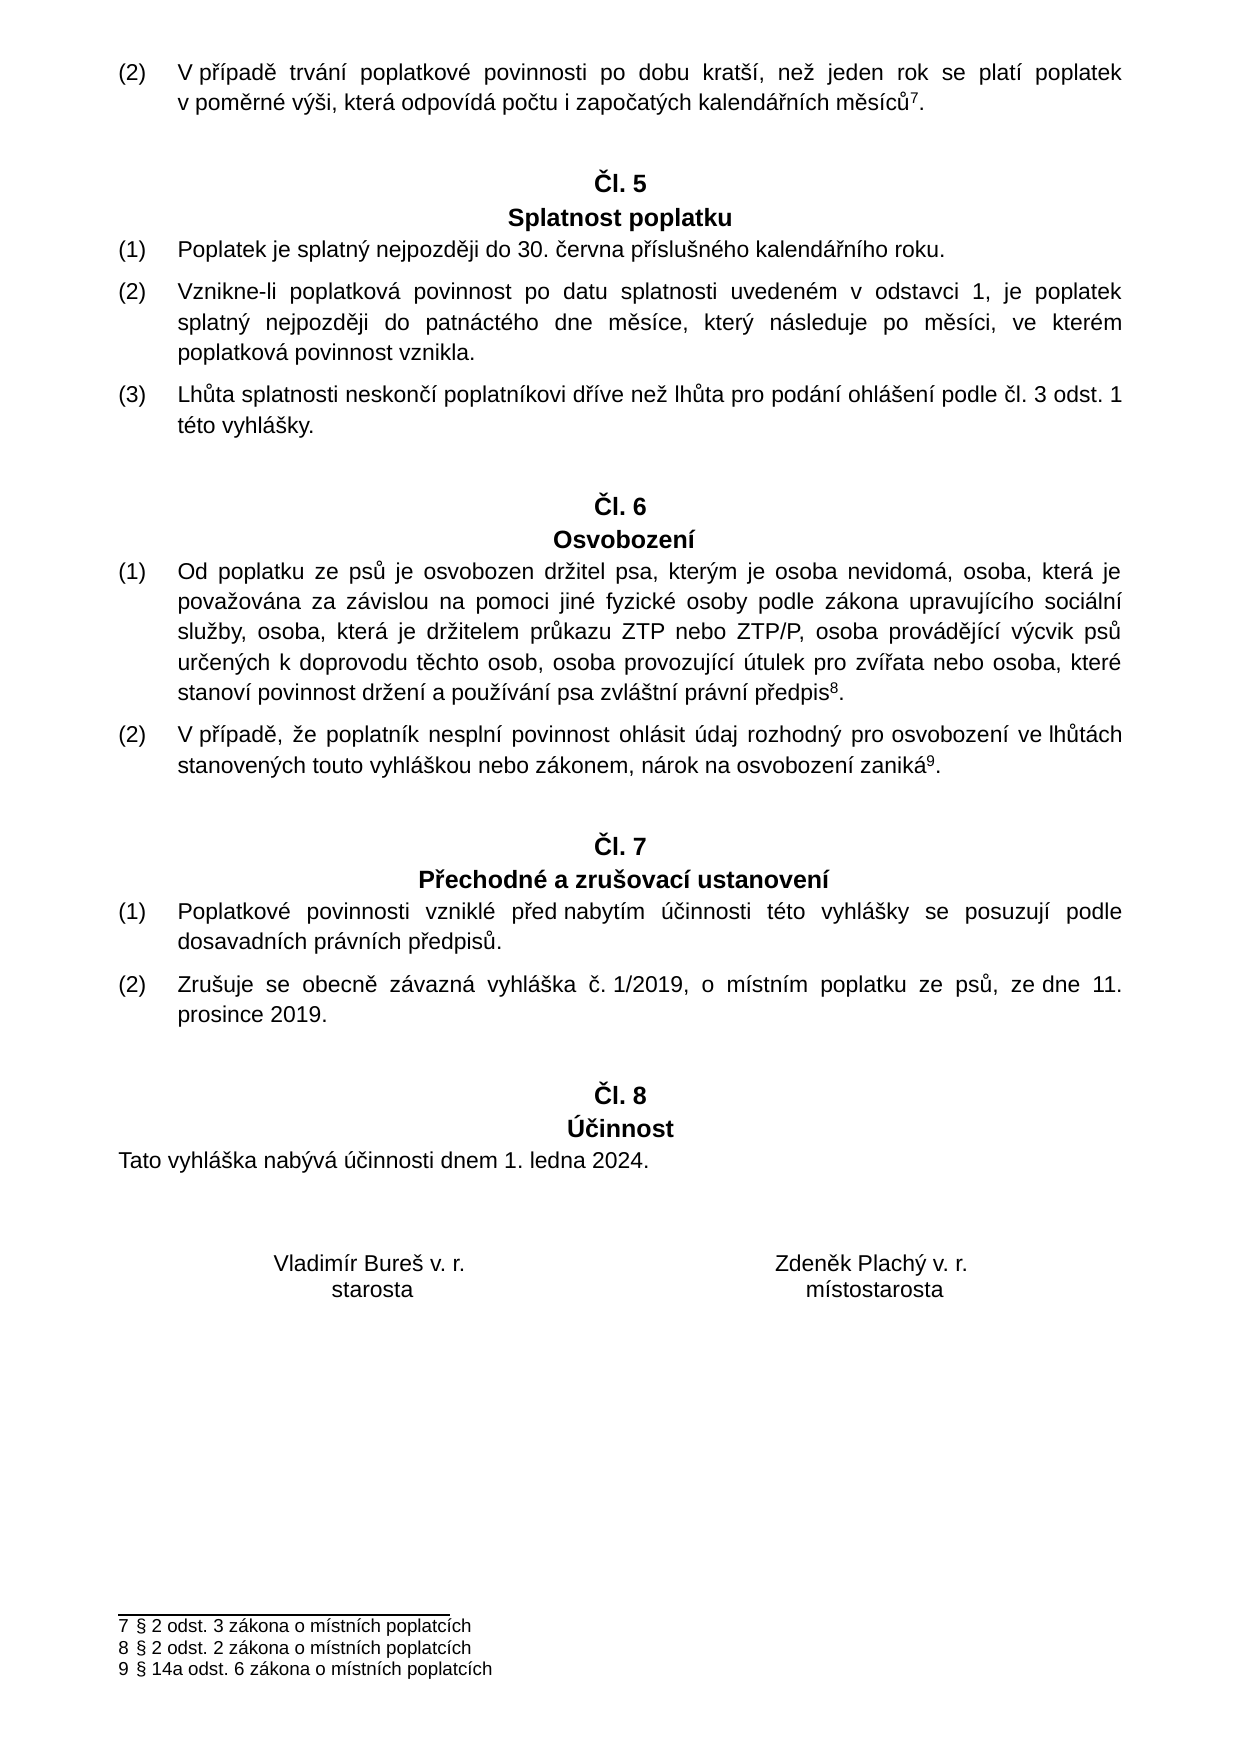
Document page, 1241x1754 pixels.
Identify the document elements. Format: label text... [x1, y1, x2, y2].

list V případě trvání poplatkové povinnosti po dobu kratší, než jeden rok se platí poplatek v poměrné výši, která odpovídá počtu i započatých kalendářních měsíců. [118, 59, 1122, 116]
subtitle Čl. 5 Splatnost poplatku [118, 169, 1122, 231]
list § 2 odst. 2 zákona o místních poplatcích [118, 1637, 1122, 1658]
list Lhůta splatnosti neskončí poplatníkovi dříve než lhůta pro podání ohlášení podle čl. 3 odst. 1 této vyhlášky. [118, 381, 1122, 438]
list Zrušuje se obecně závazná vyhláška č. 1/2019, o místním poplatku ze psů, ze dne 11. prosince 2019. [118, 971, 1122, 1027]
table_header Vladimír Bureš v. r. starosta [118, 1190, 620, 1308]
list § 2 odst. 3 zákona o místních poplatcích [118, 1615, 1122, 1637]
list Poplatek je splatný nejpozději do 30. června příslušného kalendářního roku. [118, 236, 1122, 262]
list Poplatkové povinnosti vzniklé před nabytím účinnosti této vyhlášky se posuzují podle dosavadních právních předpisů. [118, 898, 1122, 954]
table_cell [620, 1308, 1122, 1426]
list Od poplatku ze psů je osvobozen držitel psa, kterým je osoba nevidomá, osoba, která je považována za závislou na pomoci jiné fyzické osoby podle zákona upravujícího sociální služby, osoba, která je držitelem průkazu ZTP nebo ZTP/P, osoba provádějící výcvik psů určených k doprovodu těchto osob, osoba provozující útulek pro zvířata nebo osoba, které stanoví povinnost držení a používání psa zvláštní právní předpis. [118, 558, 1122, 705]
list Vznikne-li poplatková povinnost po datu splatnosti uvedeném v odstavci 1, je poplatek splatný nejpozději do patnáctého dne měsíce, který následuje po měsíci, ve kterém poplatková povinnost vznikla. [118, 278, 1122, 365]
subtitle Čl. 6 Osvobození [118, 492, 1122, 553]
text Tato vyhláška nabývá účinnosti dnem 1. ledna 2024. [118, 1147, 1122, 1173]
table_cell [118, 1308, 620, 1426]
subtitle Čl. 7 Přechodné a zrušovací ustanovení [118, 832, 1122, 893]
subtitle Čl. 8 Účinnost [118, 1081, 1122, 1143]
table_header Zdeněk Plachý v. r. místostarosta [620, 1190, 1122, 1308]
list § 14a odst. 6 zákona o místních poplatcích [118, 1658, 1122, 1680]
list V případě, že poplatník nesplní povinnost ohlásit údaj rozhodný pro osvobození ve lhůtách stanovených touto vyhláškou nebo zákonem, nárok na osvobození zaniká. [118, 721, 1122, 778]
